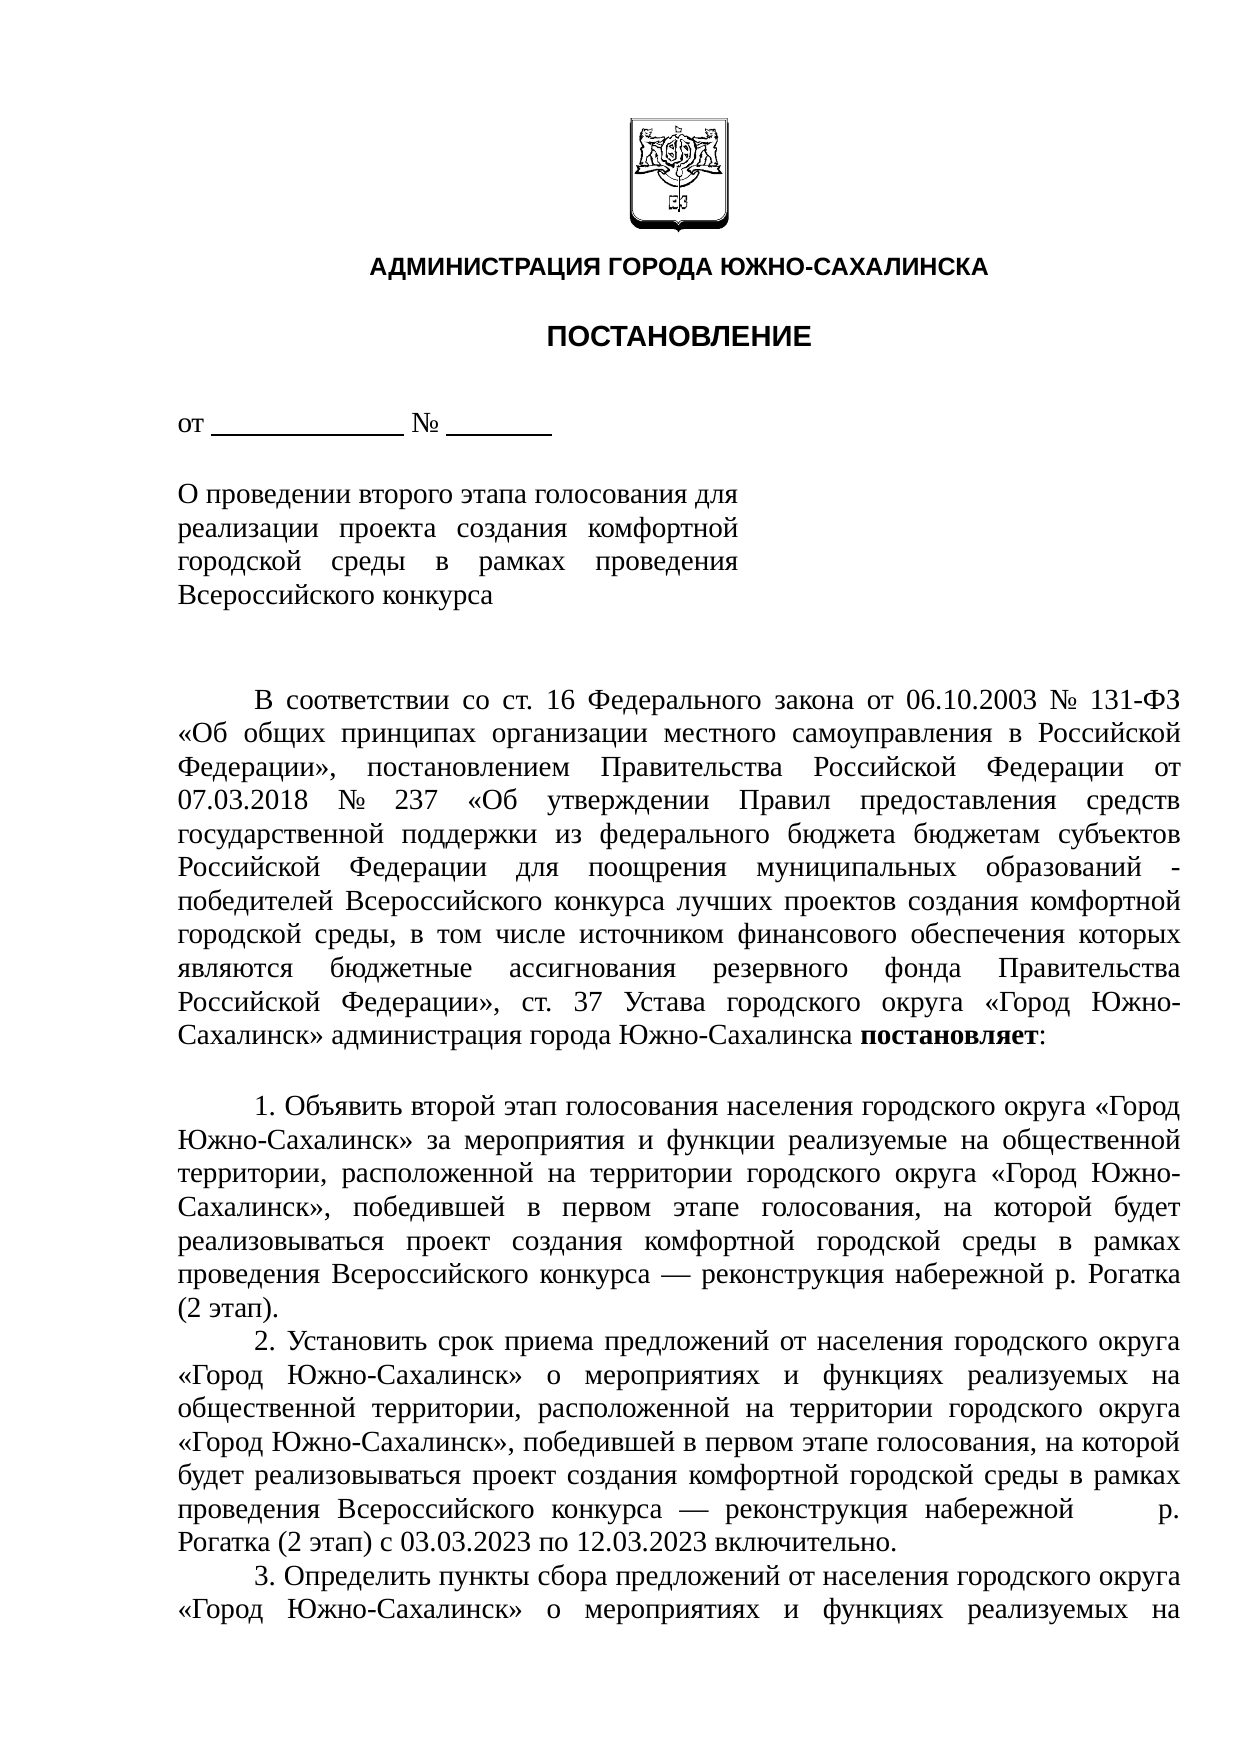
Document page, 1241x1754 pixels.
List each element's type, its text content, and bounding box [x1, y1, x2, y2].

text АДМИНИСТРАЦИЯ ГОРОДА ЮЖНО-САХАЛИНСКА [177, 252, 1181, 281]
text от № [177, 405, 1181, 439]
text 1. Объявить второй этап голосования населения городского округа «Город Южно-Сахалинск» за мероприятия и функции реализуемые на общественной территории, расположенной на территории городского округа «Город Южно-Сахалинск», победившей в первом этапе голосования, на которой будет реализовываться проект создания комфортной городской среды в рамках проведения Всероссийского конкурса — реконструкция набережной р. Рогатка (2 этап). [177, 1089, 1181, 1323]
text 3. Определить пункты сбора предложений от населения городского округа «Город Южно-Сахалинск» о мероприятиях и функциях реализуемых на [177, 1558, 1181, 1625]
text О проведении второго этапа голосования для реализации проекта создания комфортной городской среды в рамках проведения Всероссийского конкурса [177, 476, 738, 611]
text 2. Установить срок приема предложений от населения городского округа «Город Южно-Сахалинск» о мероприятиях и функциях реализуемых на общественной территории, расположенной на территории городского округа «Город Южно-Сахалинск», победившей в первом этапе голосования, на которой будет реализовываться проект создания комфортной городской среды в рамках проведения Всероссийского конкурса — реконструкция набережной р. Рогатка (2 этап) с 03.03.2023 по 12.03.2023 включительно. [177, 1323, 1181, 1558]
text В соответствии со ст. 16 Федерального закона от 06.10.2003 № 131-ФЗ «Об общих принципах организации местного самоуправления в Российской Федерации», постановлением Правительства Российской Федерации от 07.03.2018 № 237 «Об утверждении Правил предоставления средств государственной поддержки из федерального бюджета бюджетам субъектов Российской Федерации для поощрения муниципальных образований - победителей Всероссийского конкурса лучших проектов создания комфортной городской среды, в том числе источником финансового обеспечения которых являются бюджетные ассигнования резервного фонда Правительства Российской Федерации», ст. 37 Устава городского округа «Город Южно-Сахалинск» администрация города Южно-Сахалинска постановляет: [177, 682, 1181, 1051]
text ПОСТАНОВЛЕНИЕ [177, 318, 1181, 352]
